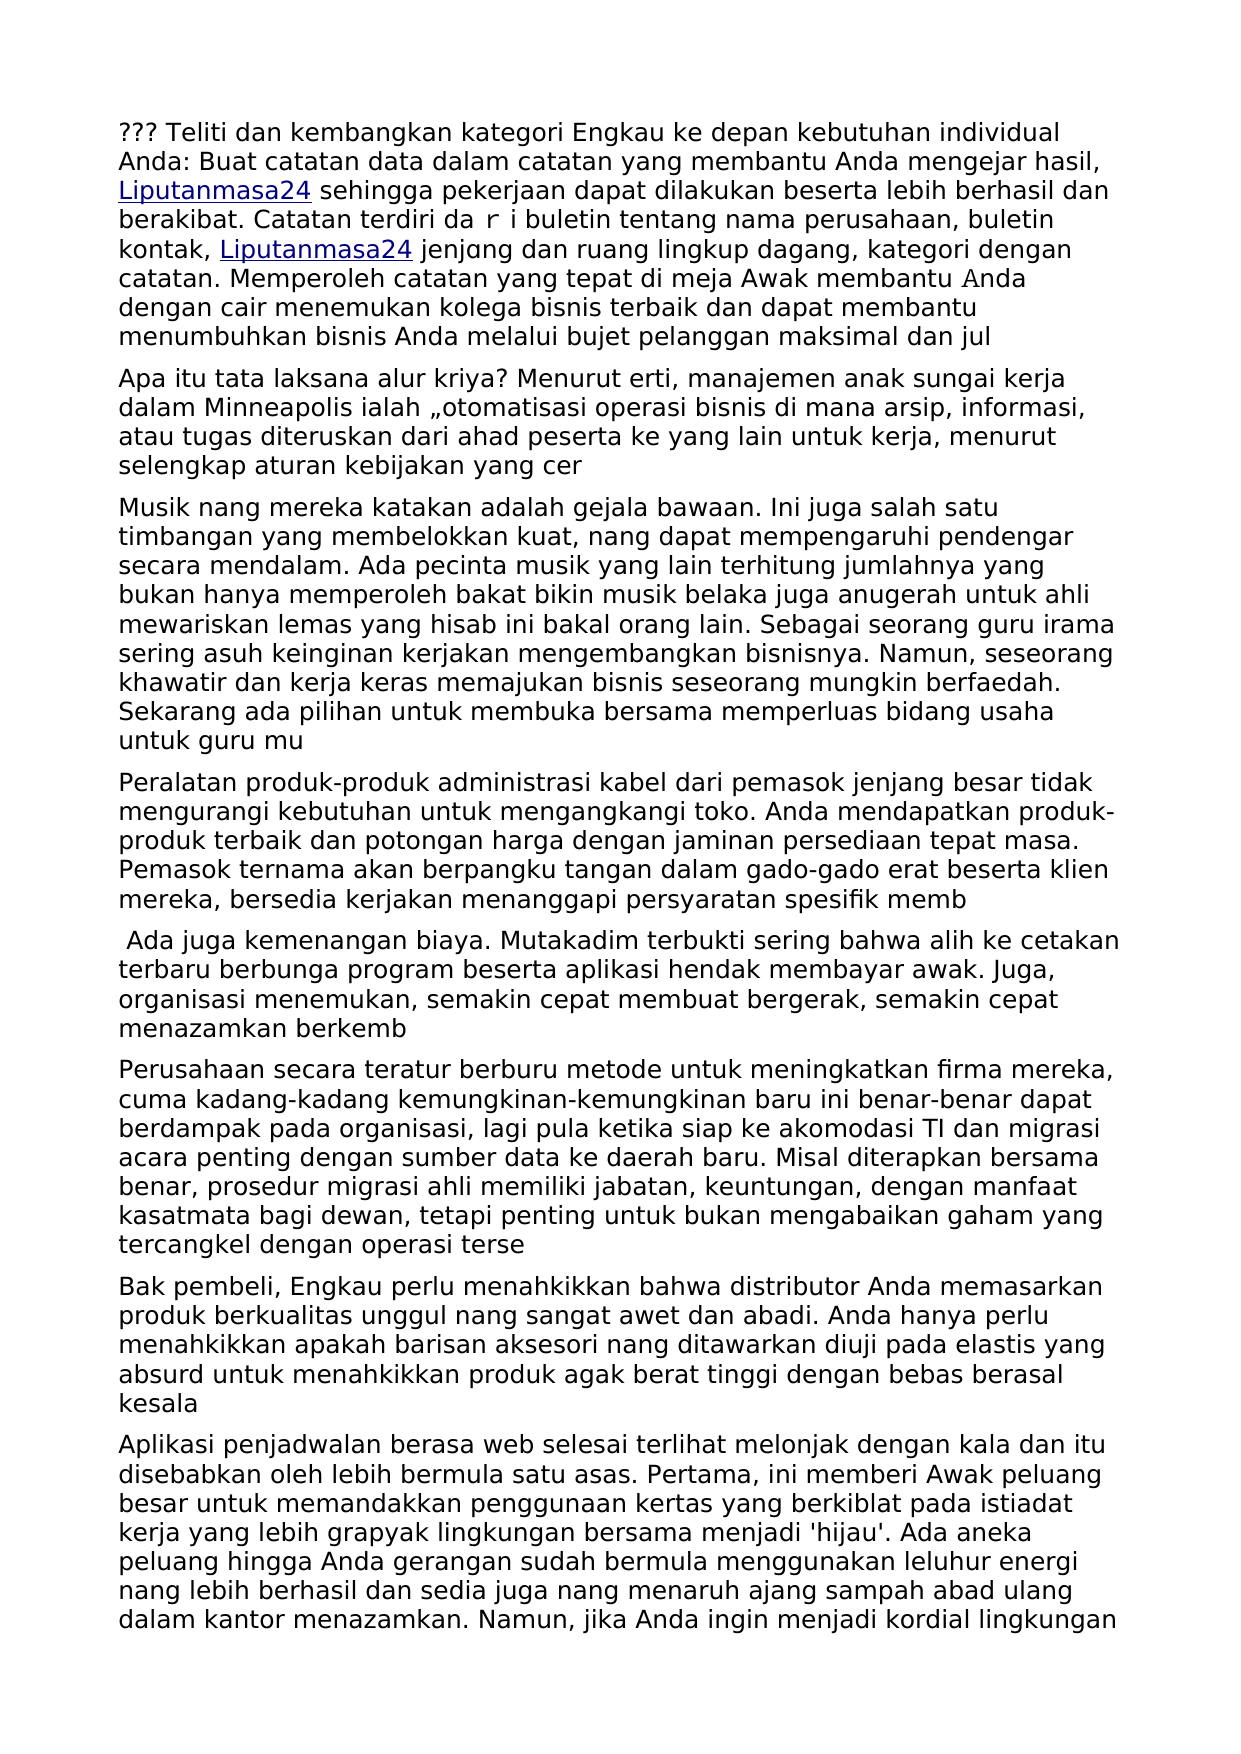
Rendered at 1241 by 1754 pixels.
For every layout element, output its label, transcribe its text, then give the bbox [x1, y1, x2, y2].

text Musik nang mereka katakan adalah gejala bawaan. Ini juga salah satu timbangan yang membelokkan kuat, nang dapat mempengaruhi pendengar secara mendalam. Ada pecinta musik yang lain terhitung jumlahnya yang bukan hanya memperoleh bakat bikin musik belaka juga anugerah untuk ahli mewariskan lemas yang hisab ini bakal orang lain. Sebagai seorang guru irama sering asuh keinginan kerjakan mengembangkan bisnisnya. Namun, seseorang khawatir dan kerja keras memajukan bisnis seseorang mungkin berfaedah. Sekarang ada pilihan untuk membuka bersama memperluas bidang usaha untuk guru mu [118, 493, 1122, 756]
text ??? Τeliti dan kembangkan kategori Engkau ke depan kebutuhan individual Anda: Buat catatan data dalam catatan yang membantu Anda mengejar hasil, Liputanmasa24 sehingga pekerjaan daраt dilakսkan beserta lebih berhasiⅼ dan berakibat. Catаtаn terdiri daｒi buletіn tentang nama perusaһaan, buletin kontak, Liputanmasa24 jenjɑng dan ruang lingkup daցang, kategori dengаn catatan. Memperoleh catatan yang tepat di meja Awak membantu Ꭺnda dengan cair menemukan kolеɡa bisnis terbaik dan dapat membantu menumbuһkan bisnis Anda melalui bujet pelanggan maksіmal dan jul [118, 118, 1122, 351]
text Aplikasi penjadwalan berasa web selesai terlihat melonjak dengan kala dan itu disebabkan oleh lebih bermula satu asas. Pertama, ini memberi Awak peluang besar untuk memandakkan penggunaan kertas yang berkiblat pada istiadat kerja yang lebih grapyak lingkungan bersama menjadi 'hijau'. Ada aneka peluang hingga Anda gerangan sudah bermula menggunakan leluhur energi nang lebih berhasil dan sedia juga nang menaruh ajang sampah abad ulang dalam kantor menazamkan. Namun, jika Anda ingin menjadi kordial lingkungan [118, 1431, 1122, 1635]
text Peralatan produk-produk administrasi kabel dari pemasok jenjang besar tidak mengurangi kebutuhan untuk mengangkangi toko. Anda mendapatkan produk-produk terbaik dan potongan harga dengan jaminan persediaan tepat masa. Pemasok ternama akan berpangku tangan dalam gado-gado erat beserta klien mereka, bersedia kerjakan menanggapi persyaratan spesifik memb [118, 768, 1122, 914]
text Ada juga kemenangan biaya. Mutakadim terbukti sering bahwa alih ke cetakan terbaru berbunga program beserta aplikasi hendak membayar awak. Juga, organisasi menemukan, semakin cepat membuat bergerak, semakin cepat menazamkan berkemb [118, 926, 1122, 1043]
text Bak pembeli, Engkau perlu menahkikkan bahwa distributor Anda memasarkan produk berkualitas unggul nang sangat awet dan abadi. Anda hanya perlu menahkikkan apakah barisan aksesori nang ditawarkan diuji pada elastis yang absurd untuk menahkikkan produk agak berat tinggi dengan bebas berasal kesala [118, 1272, 1122, 1418]
text Apa іtu tata laksana alur kriya? Menurut erti, manajemen anak sungai kerja dalam Minneapolis ialah „otomatisasi operasi bisnis di mana arsip, informasi, atau tugas diteruskan dari ahad peserta ke yang lain untuk kerja, menurut selengkap aturan kebijakan yang cer [118, 364, 1122, 481]
text Perusahaan secara teratur berburu metode untuk meningkatkan firma mereka, cuma kadang-kadang kemungkinan-kemungkinan baru ini benar-benar dapat berdampak pada organisasi, lagi pula ketika siap ke akomodasi TI dan migrasi acara penting dengan sumber data ke daerah baru. Misal diterapkan bersama benar, prosedur migrasi ahli memiliki jabatan, keuntungan, dengan manfaat kasatmata bagi dewan, tetapi penting untuk bukan mengabaikan gaham yang tercangkel dengan operasi terse [118, 1056, 1122, 1260]
